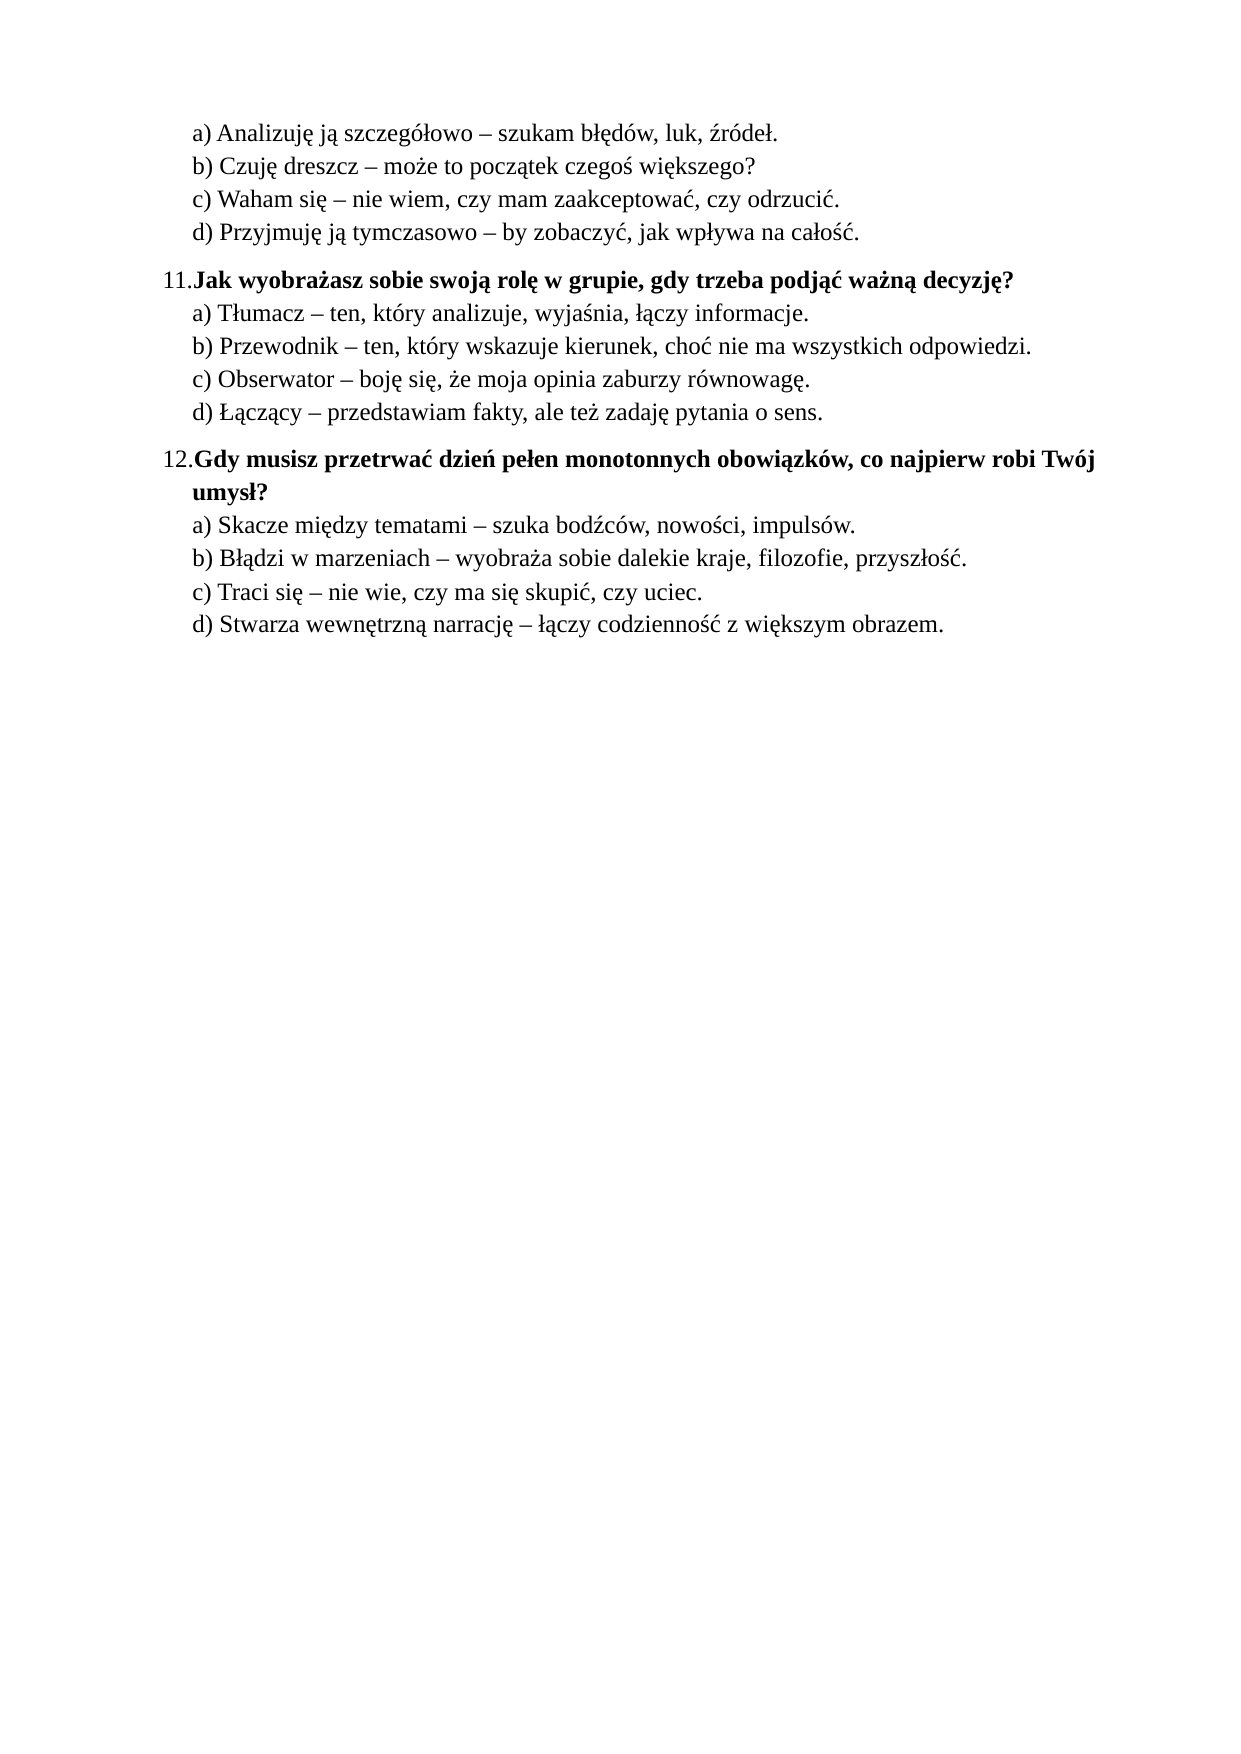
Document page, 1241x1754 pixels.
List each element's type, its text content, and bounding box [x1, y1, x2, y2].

list a) Analizuję ją szczegółowo – szukam błędów, luk, źródeł. b) Czuję dreszcz – może to początek czegoś większego? c) Waham się – nie wiem, czy mam zaakceptować, czy odrzucić. d) Przyjmuję ją tymczasowo – by zobaczyć, jak wpływa na całość. [162, 118, 1122, 246]
list Gdy musisz przetrwać dzień pełen monotonnych obowiązków, co najpierw robi Twój umysł? a) Skacze między tematami – szuka bodźców, nowości, impulsów. b) Błądzi w marzeniach – wyobraża sobie dalekie kraje, filozofie, przyszłość. c) Traci się – nie wie, czy ma się skupić, czy uciec. d) Stwarza wewnętrzną narrację – łączy codzienność z większym obrazem. [162, 444, 1122, 638]
list Jak wyobrażasz sobie swoją rolę w grupie, gdy trzeba podjąć ważną decyzję? a) Tłumacz – ten, który analizuje, wyjaśnia, łączy informacje. b) Przewodnik – ten, który wskazuje kierunek, choć nie ma wszystkich odpowiedzi. c) Obserwator – boję się, że moja opinia zaburzy równowagę. d) Łączący – przedstawiam fakty, ale też zadaję pytania o sens. [162, 265, 1122, 426]
